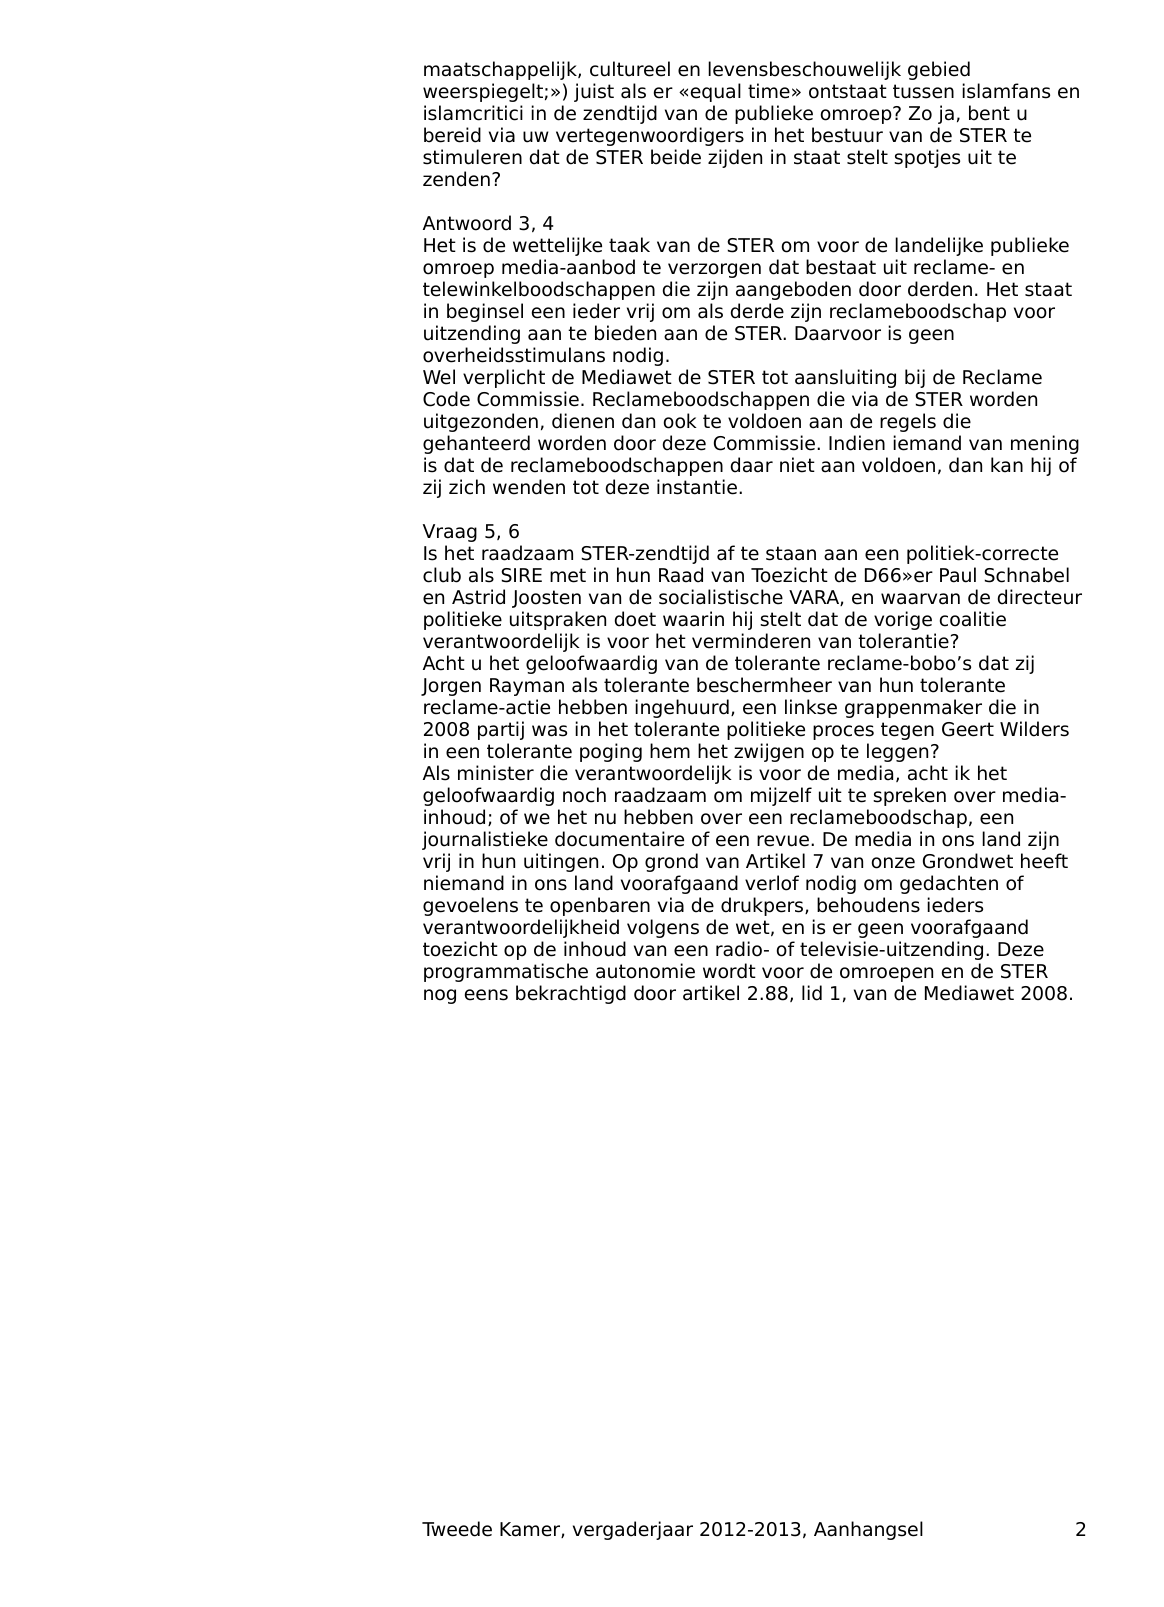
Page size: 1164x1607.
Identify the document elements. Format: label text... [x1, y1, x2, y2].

text Acht u het geloofwaardig van de tolerante reclame-bobo’s dat zij Jorgen Rayman als tolerante beschermheer van hun tolerante reclame-actie hebben ingehuurd, een linkse grappenmaker die in 2008 partij was in het tolerante politieke proces tegen Geert Wilders in een tolerante poging hem het zwijgen op te leggen? [422, 653, 1087, 763]
text Is het raadzaam STER-zendtijd af te staan aan een politiek-correcte club als SIRE met in hun Raad van Toezicht de D66»er Paul Schnabel en Astrid Joosten van de socialistische VARA, en waarvan de directeur politieke uitspraken doet waarin hij stelt dat de vorige coalitie verantwoordelijk is voor het verminderen van tolerantie? [422, 543, 1087, 653]
text Het is de wettelijke taak van de STER om voor de landelijke publieke omroep media-aanbod te verzorgen dat bestaat uit reclame- en telewinkelboodschappen die zijn aangeboden door derden. Het staat in beginsel een ieder vrij om als derde zijn reclameboodschap voor uitzending aan te bieden aan de STER. Daarvoor is geen overheidsstimulans nodig. [422, 235, 1087, 367]
text Wel verplicht de Mediawet de STER tot aansluiting bij de Reclame Code Commissie. Reclameboodschappen die via de STER worden uitgezonden, dienen dan ook te voldoen aan de regels die gehanteerd worden door deze Commissie. Indien iemand van mening is dat de reclameboodschappen daar niet aan voldoen, dan kan hij of zij zich wenden tot deze instantie. [422, 367, 1087, 499]
text Vraag 5, 6 [422, 521, 1087, 543]
text Antwoord 3, 4 [422, 213, 1087, 235]
text Als minister die verantwoordelijk is voor de media, acht ik het geloofwaardig noch raadzaam om mijzelf uit te spreken over media-inhoud; of we het nu hebben over een reclameboodschap, een journalistieke documentaire of een revue. De media in ons land zijn vrij in hun uitingen. Op grond van Artikel 7 van onze Grondwet heeft niemand in ons land voorafgaand verlof nodig om gedachten of gevoelens te openbaren via de drukpers, behoudens ieders verantwoordelijkheid volgens de wet, en is er geen voorafgaand toezicht op de inhoud van een radio- of televisie-uitzending. Deze programmatische autonomie wordt voor de omroepen en de STER nog eens bekrachtigd door artikel 2.88, lid 1, van de Mediawet 2008. [422, 763, 1087, 1004]
text maatschappelijk, cultureel en levensbeschouwelijk gebied weerspiegelt;») juist als er «equal time» ontstaat tussen islamfans en islamcritici in de zendtijd van de publieke omroep? Zo ja, bent u bereid via uw vertegenwoordigers in het bestuur van de STER te stimuleren dat de STER beide zijden in staat stelt spotjes uit te zenden? [422, 59, 1087, 191]
